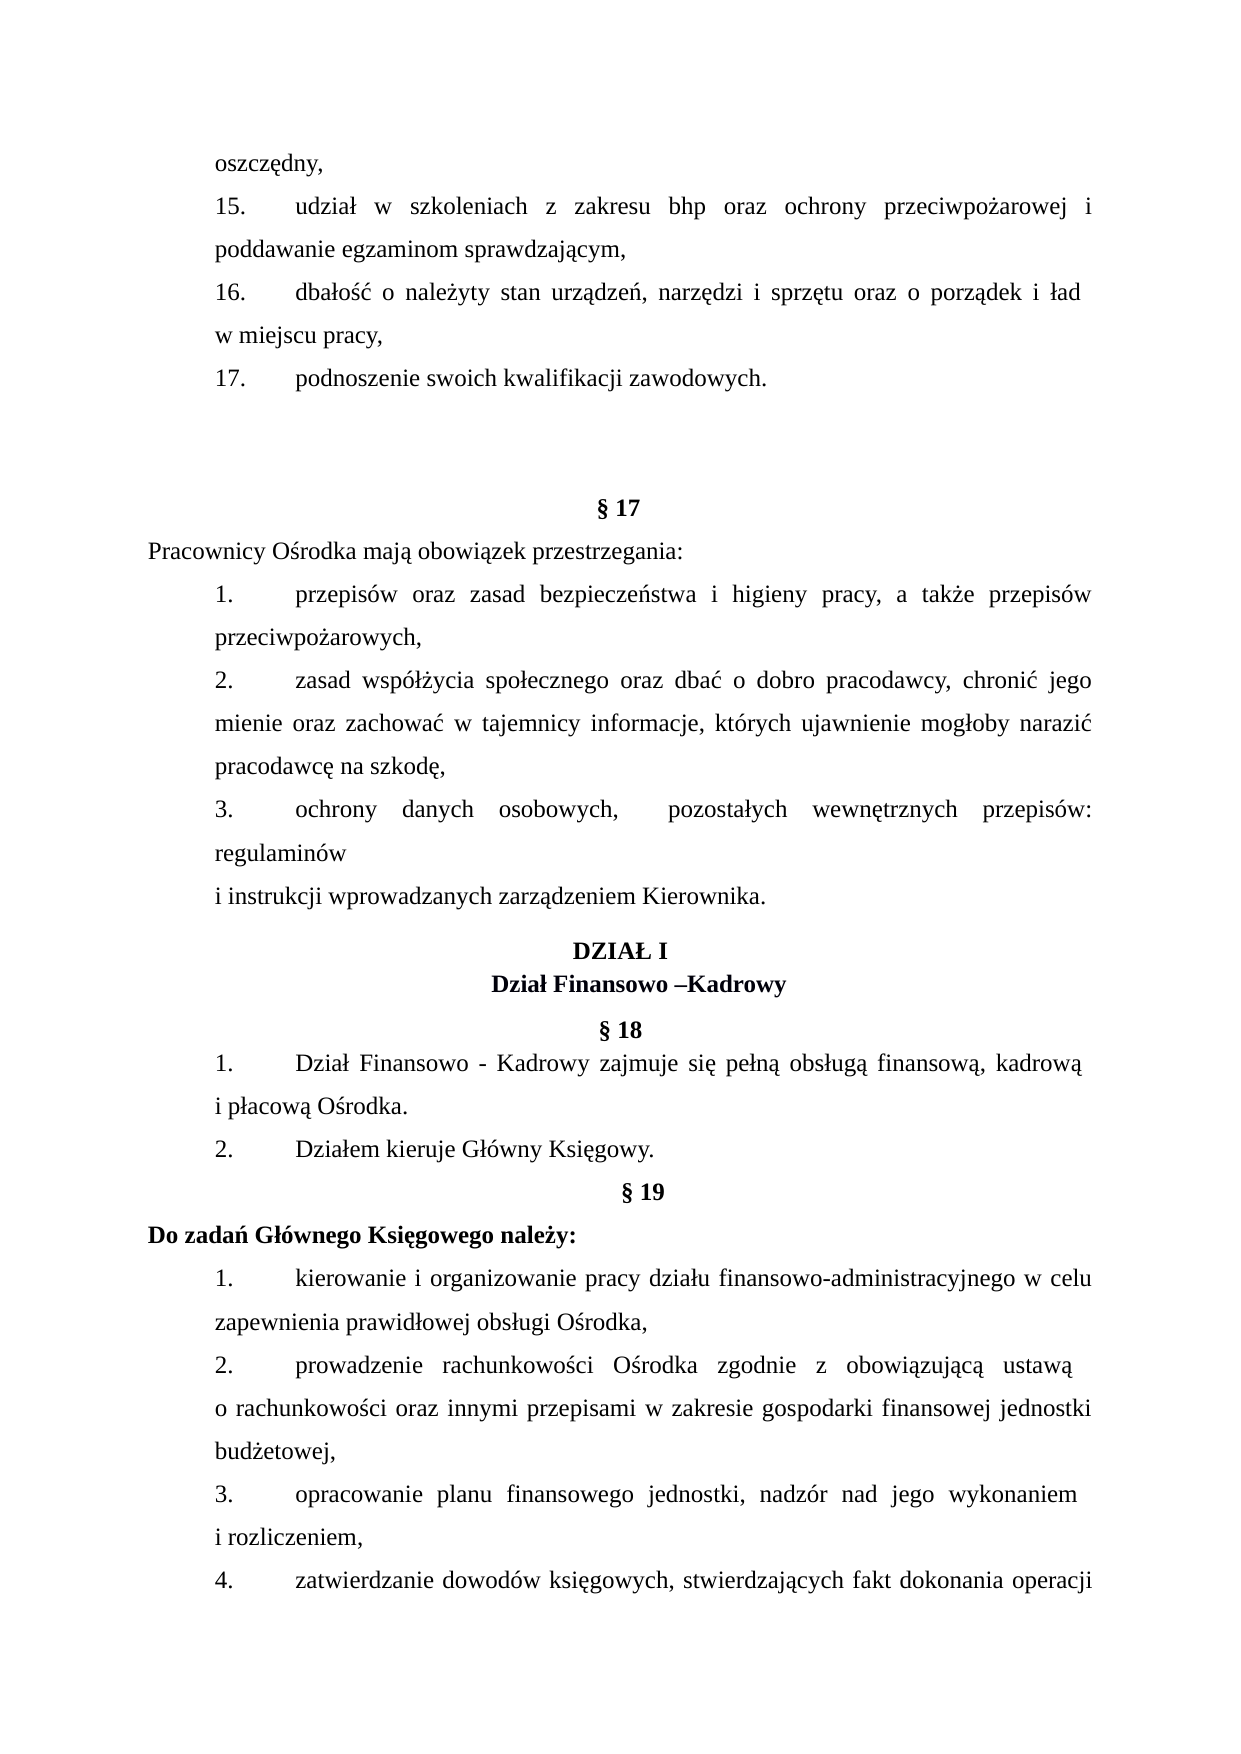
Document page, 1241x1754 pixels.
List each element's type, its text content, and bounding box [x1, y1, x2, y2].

list oszczędny, [214, 148, 1093, 176]
list podnoszenie swoich kwalifikacji zawodowych. [214, 363, 1093, 392]
list opracowanie planu finansowego jednostki, nadzór nad jego wykonaniem i rozliczeniem, [214, 1479, 1093, 1551]
list prowadzenie rachunkowości Ośrodka zgodnie z obowiązującą ustawą o rachunkowości oraz innymi przepisami w zakresie gospodarki finansowej jednostki budżetowej, [214, 1350, 1093, 1465]
text § 17 [148, 493, 1089, 521]
text Do zadań Głównego Księgowego należy: [148, 1220, 1093, 1249]
text § 18 [148, 1015, 1093, 1044]
list zatwierdzanie dowodów księgowych, stwierdzających fakt dokonania operacji [214, 1565, 1093, 1594]
list Działem kieruje Główny Księgowy. [214, 1134, 1093, 1163]
text § 19 [151, 1177, 1093, 1206]
subtitle Dział Finansowo –Kadrowy [185, 969, 1093, 998]
list dbałość o należyty stan urządzeń, narzędzi i sprzętu oraz o porządek i ład w miejscu pracy, [214, 277, 1093, 349]
text Pracownicy Ośrodka mają obowiązek przestrzegania: [148, 536, 1091, 564]
list zasad współżycia społecznego oraz dbać o dobro pracodawcy, chronić jego mienie oraz zachować w tajemnicy informacje, których ujawnienie mogłoby narazić pracodawcę na szkodę, [214, 665, 1093, 780]
list przepisów oraz zasad bezpieczeństwa i higieny pracy, a także przepisów przeciwpożarowych, [214, 579, 1093, 651]
list kierowanie i organizowanie pracy działu finansowo-administracyjnego w celu zapewnienia prawidłowej obsługi Ośrodka, [214, 1263, 1093, 1335]
text DZIAŁ I [148, 936, 1093, 965]
list Dział Finansowo - Kadrowy zajmuje się pełną obsługą finansową, kadrową i płacową Ośrodka. [214, 1048, 1093, 1120]
list udział w szkoleniach z zakresu bhp oraz ochrony przeciwpożarowej i poddawanie egzaminom sprawdzającym, [214, 191, 1093, 263]
list ochrony danych osobowych, pozostałych wewnętrznych przepisów: regulaminów i instrukcji wprowadzanych zarządzeniem Kierownika. [214, 794, 1093, 909]
